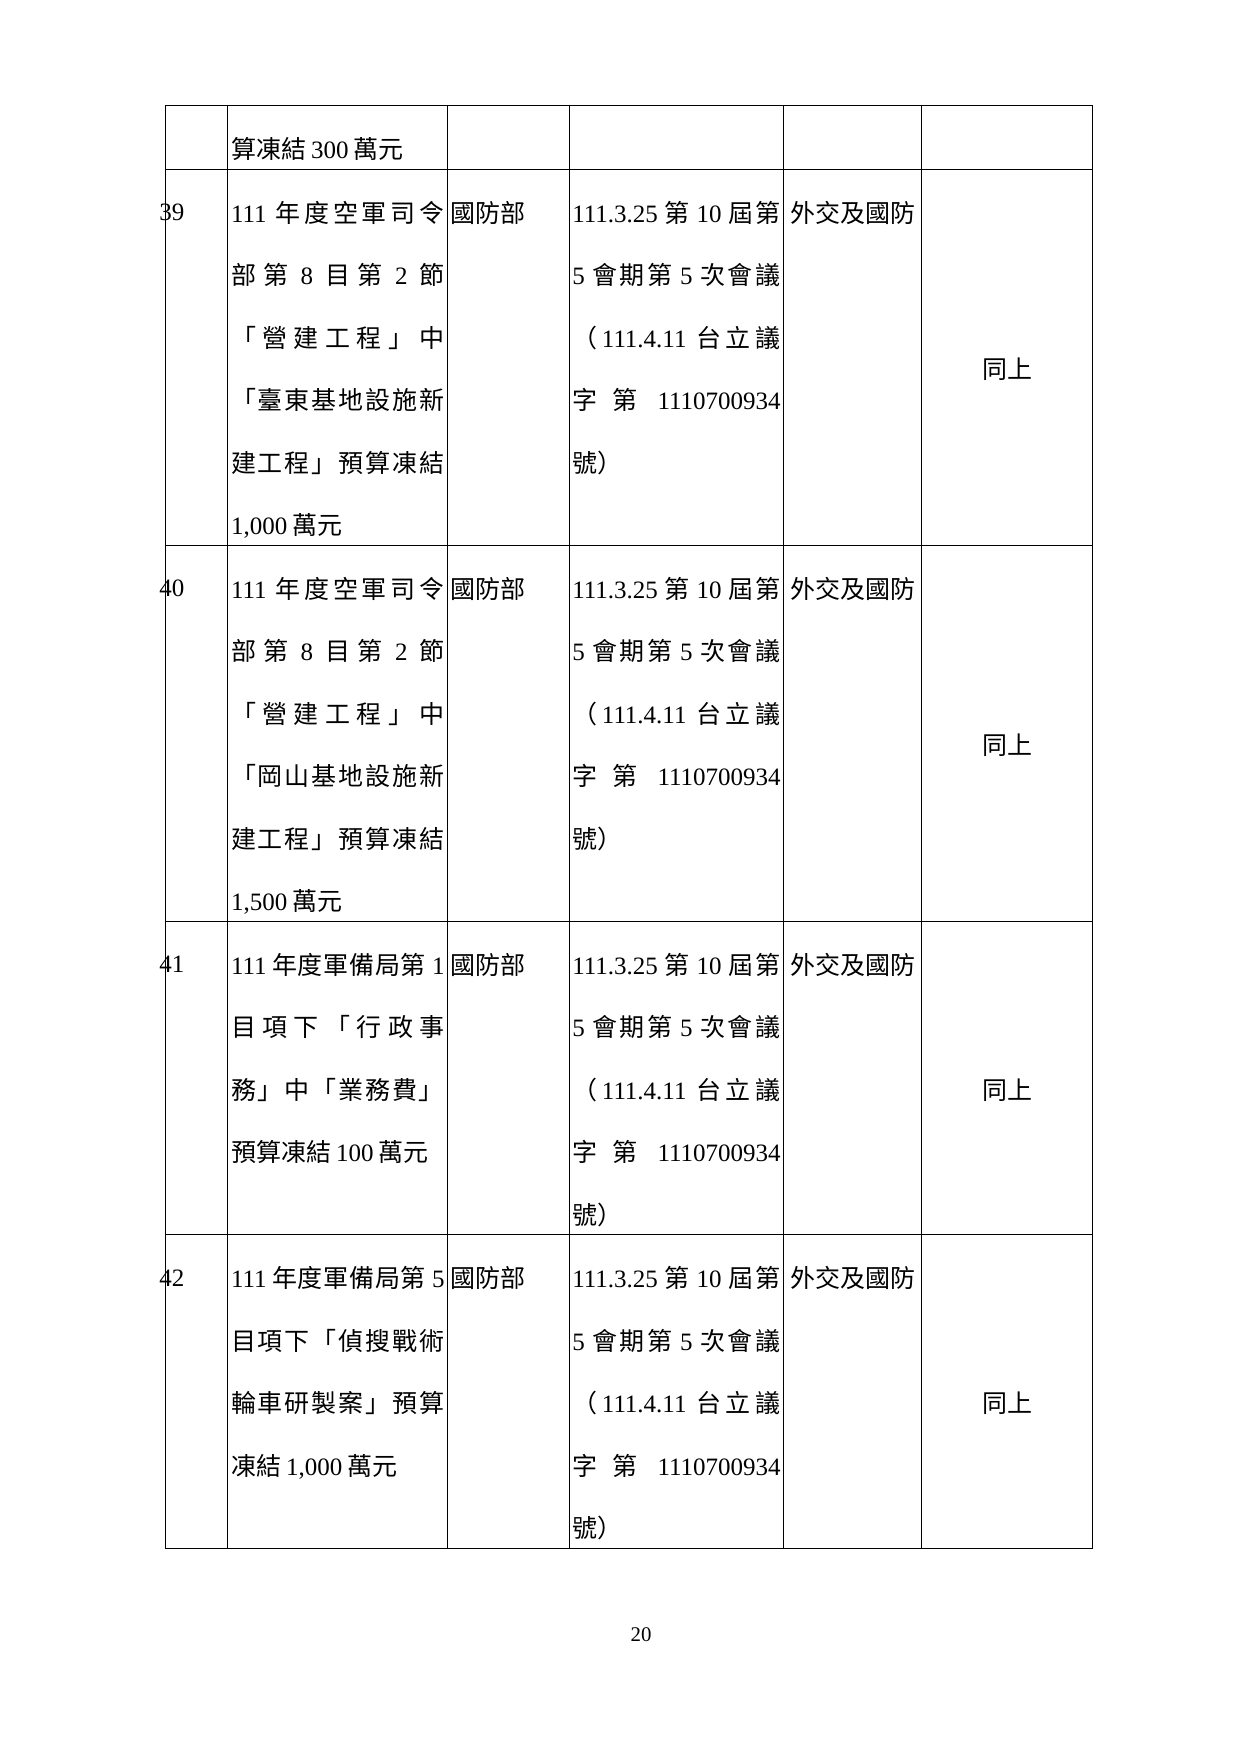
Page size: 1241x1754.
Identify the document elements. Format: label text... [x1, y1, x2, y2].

table_cell 算凍結300萬元 [228, 106, 447, 169]
table_cell 外交及國防 [784, 1235, 921, 1548]
table_cell 111.3.25第10屆第5會期第5次會議（111.4.11台立議字第1110700934號） [570, 170, 783, 545]
table_cell [448, 106, 569, 169]
table_cell 111.3.25第10屆第5會期第5次會議（111.4.11台立議字第1110700934號） [570, 1235, 783, 1548]
table_cell 同上 [922, 922, 1092, 1234]
table_cell 111.3.25第10屆第5會期第5次會議（111.4.11台立議字第1110700934號） [570, 922, 783, 1234]
table_cell [166, 1235, 227, 1548]
table_cell 111年度空軍司令部第8目第2節「營建工程」中「岡山基地設施新建工程」預算凍結1,500萬元 [228, 546, 447, 921]
table_cell 外交及國防 [784, 170, 921, 545]
table_cell 111年度空軍司令部第8目第2節「營建工程」中「臺東基地設施新建工程」預算凍結1,000萬元 [228, 170, 447, 545]
table_cell 111年度軍備局第5目項下「偵搜戰術輪車研製案」預算凍結1,000萬元 [228, 1235, 447, 1548]
table_cell [166, 922, 227, 1234]
table_cell [570, 106, 783, 169]
table_cell [784, 106, 921, 169]
table_cell 國防部 [448, 170, 569, 545]
table_cell 同上 [922, 170, 1092, 545]
table_cell 國防部 [448, 922, 569, 1234]
table_cell 111年度軍備局第1目項下「行政事務」中「業務費」預算凍結100萬元 [228, 922, 447, 1234]
table_cell 同上 [922, 546, 1092, 921]
table_cell 111.3.25第10屆第5會期第5次會議（111.4.11台立議字第1110700934號） [570, 546, 783, 921]
table_cell 國防部 [448, 546, 569, 921]
table_cell [922, 106, 1092, 169]
table_cell 外交及國防 [784, 546, 921, 921]
table_cell 國防部 [448, 1235, 569, 1548]
table_cell [166, 546, 227, 921]
table_cell 外交及國防 [784, 922, 921, 1234]
table_cell [166, 170, 227, 545]
table_cell [166, 106, 227, 169]
table_cell 同上 [922, 1235, 1092, 1548]
